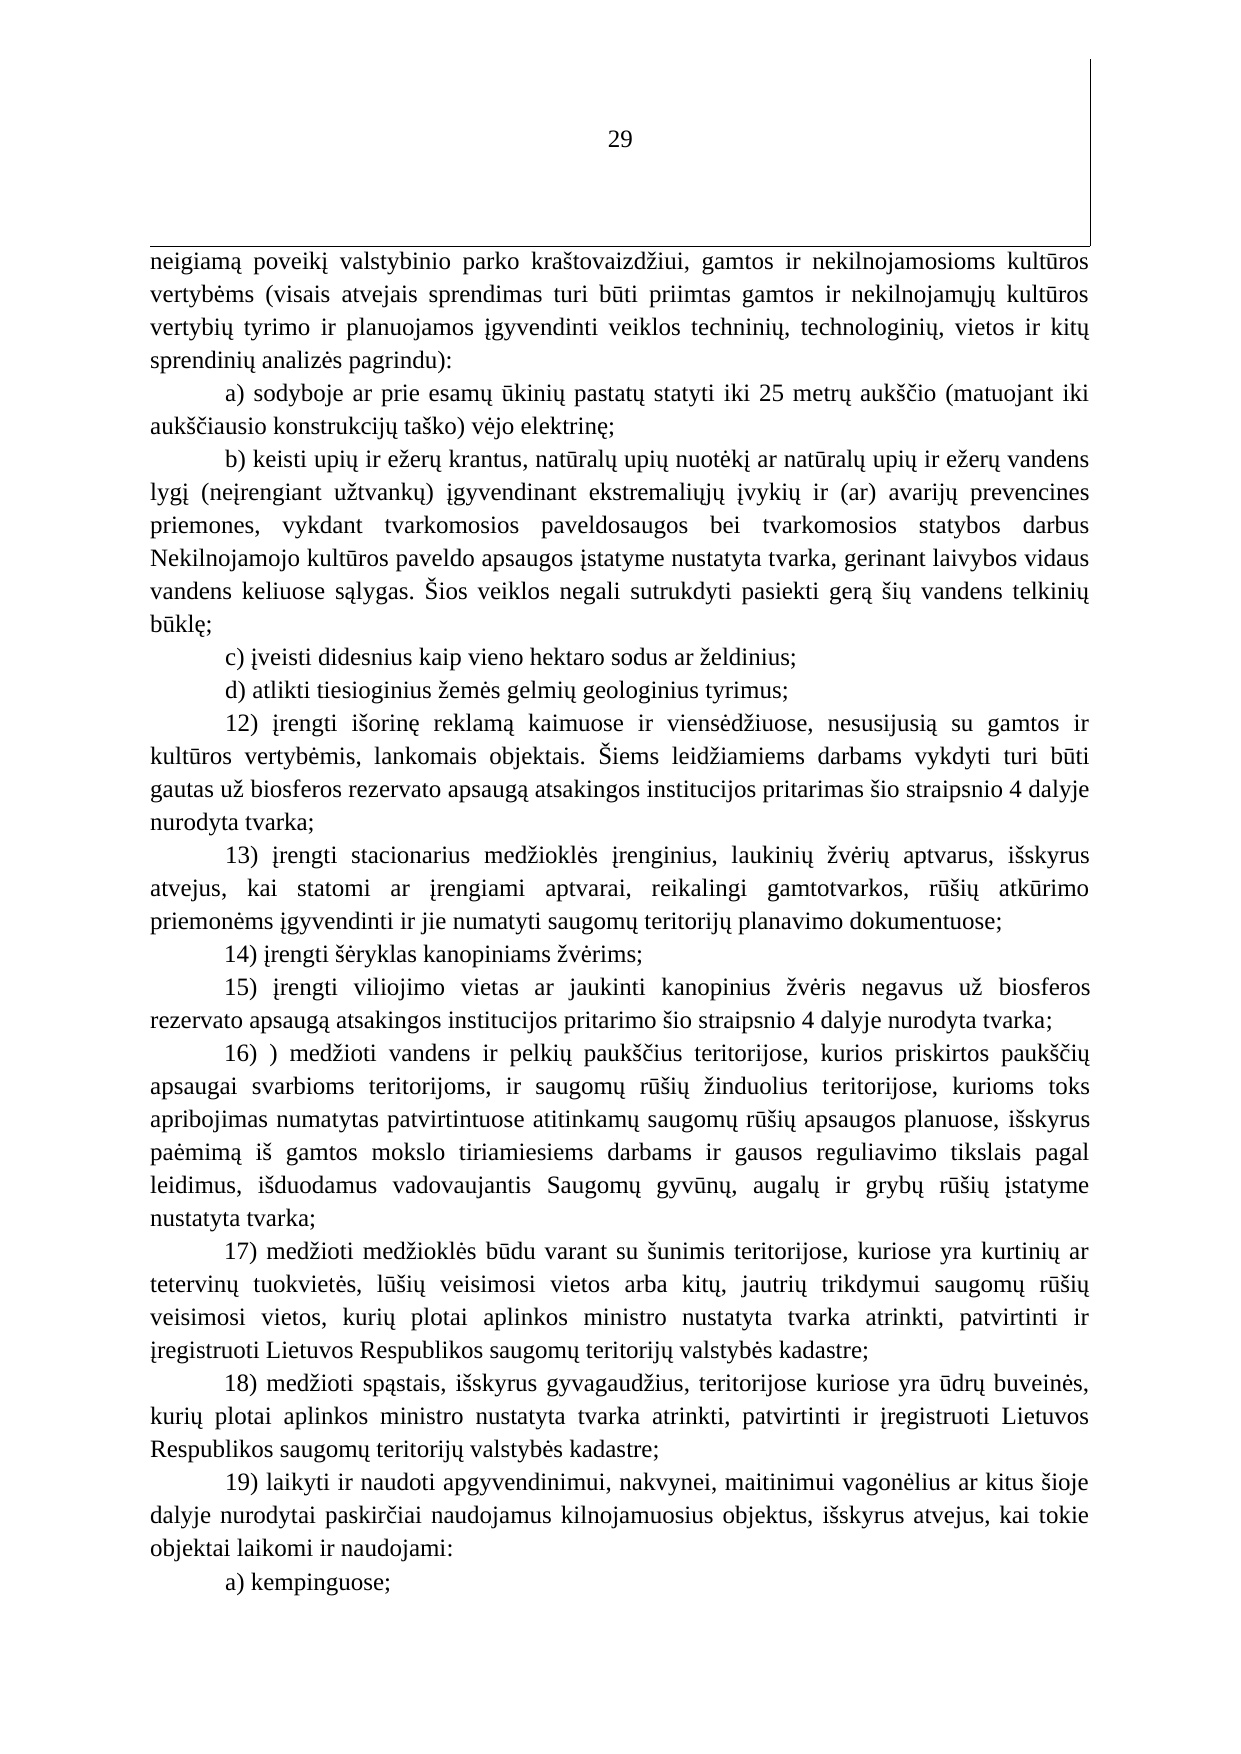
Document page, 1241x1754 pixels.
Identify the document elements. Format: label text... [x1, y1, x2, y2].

text 14) įrengti šėryklas kanopiniams žvėrims; [150, 939, 1090, 968]
text a) kempinguose; [150, 1567, 1090, 1595]
text neigiamą poveikį valstybinio parko kraštovaizdžiui, gamtos ir nekilnojamosioms kultūros vertybėms (visais atvejais sprendimas turi būti priimtas gamtos ir nekilnojamųjų kultūros vertybių tyrimo ir planuojamos įgyvendinti veiklos techninių, technologinių, vietos ir kitų sprendinių analizės pagrindu): [150, 246, 1090, 373]
text 12) įrengti išorinę reklamą kaimuose ir viensėdžiuose, nesusijusią su gamtos ir kultūros vertybėmis, lankomais objektais. Šiems leidžiamiems darbams vykdyti turi būti gautas už biosferos rezervato apsaugą atsakingos institucijos pritarimas šio straipsnio 4 dalyje nurodyta tvarka; [150, 708, 1090, 836]
text 16) ) medžioti vandens ir pelkių paukščius teritorijose, kurios priskirtos paukščių apsaugai svarbioms teritorijoms, ir saugomų rūšių žinduolius teritorijose, kurioms toks apribojimas numatytas patvirtintuose atitinkamų saugomų rūšių apsaugos planuose, išskyrus paėmimą iš gamtos mokslo tiriamiesiems darbams ir gausos reguliavimo tikslais pagal leidimus, išduodamus vadovaujantis Saugomų gyvūnų, augalų ir grybų rūšių įstatyme nustatyta tvarka; [150, 1038, 1090, 1232]
text b) keisti upių ir ežerų krantus, natūralų upių nuotėkį ar natūralų upių ir ežerų vandens lygį (neįrengiant užtvankų) įgyvendinant ekstremaliųjų įvykių ir (ar) avarijų prevencines priemones, vykdant tvarkomosios paveldosaugos bei tvarkomosios statybos darbus Nekilnojamojo kultūros paveldo apsaugos įstatyme nustatyta tvarka, gerinant laivybos vidaus vandens keliuose sąlygas. Šios veiklos negali sutrukdyti pasiekti gerą šių vandens telkinių būklę; [150, 444, 1090, 638]
text 13) įrengti stacionarius medžioklės įrenginius, laukinių žvėrių aptvarus, išskyrus atvejus, kai statomi ar įrengiami aptvarai, reikalingi gamtotvarkos, rūšių atkūrimo priemonėms įgyvendinti ir jie numatyti saugomų teritorijų planavimo dokumentuose; [150, 840, 1090, 935]
text d) atlikti tiesioginius žemės gelmių geologinius tyrimus; [150, 675, 1090, 704]
text c) įveisti didesnius kaip vieno hektaro sodus ar želdinius; [150, 642, 1090, 671]
text a) sodyboje ar prie esamų ūkinių pastatų statyti iki 25 metrų aukščio (matuojant iki aukščiausio konstrukcijų taško) vėjo elektrinę; [150, 378, 1090, 439]
text 19) laikyti ir naudoti apgyvendinimui, nakvynei, maitinimui vagonėlius ar kitus šioje dalyje nurodytai paskirčiai naudojamus kilnojamuosius objektus, išskyrus atvejus, kai tokie objektai laikomi ir naudojami: [150, 1467, 1090, 1562]
text 15) įrengti viliojimo vietas ar jaukinti kanopinius žvėris negavus už biosferos rezervato apsaugą atsakingos institucijos pritarimo šio straipsnio 4 dalyje nurodyta tvarka; [150, 972, 1090, 1034]
text 17) medžioti medžioklės būdu varant su šunimis teritorijose, kuriose yra kurtinių ar tetervinų tuokvietės, lūšių veisimosi vietos arba kitų, jautrių trikdymui saugomų rūšių veisimosi vietos, kurių plotai aplinkos ministro nustatyta tvarka atrinkti, patvirtinti ir įregistruoti Lietuvos Respublikos saugomų teritorijų valstybės kadastre; [150, 1236, 1090, 1364]
text 18) medžioti spąstais, išskyrus gyvagaudžius, teritorijose kuriose yra ūdrų buveinės, kurių plotai aplinkos ministro nustatyta tvarka atrinkti, patvirtinti ir įregistruoti Lietuvos Respublikos saugomų teritorijų valstybės kadastre; [150, 1368, 1090, 1463]
